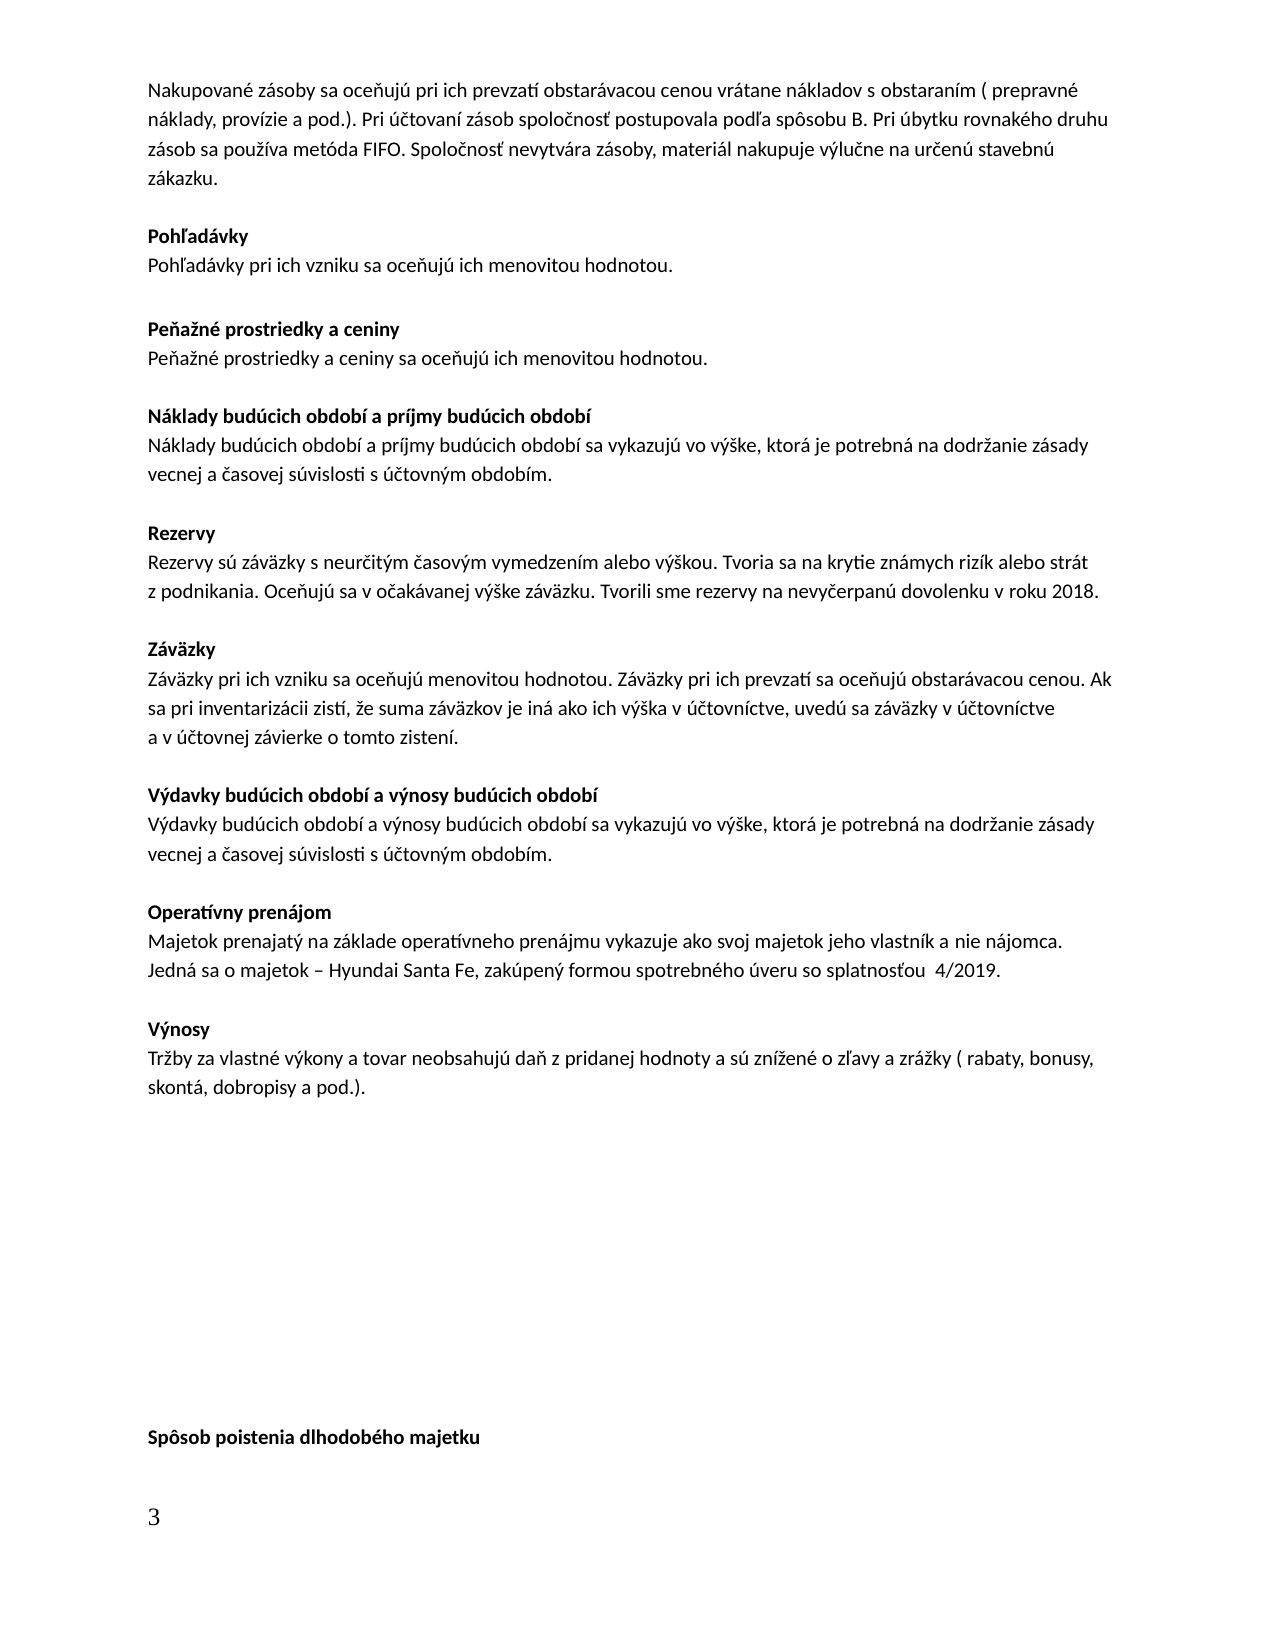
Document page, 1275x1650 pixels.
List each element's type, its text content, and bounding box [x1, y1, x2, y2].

text Výdavky budúcich období a výnosy budúcich období [148, 779, 1127, 808]
text Operatívny prenájom [148, 895, 1127, 924]
text Jedná sa o majetok – Hyundai Santa Fe, zakúpený formou spotrebného úveru so splatnosťou 4/2019. [148, 954, 1127, 983]
text Rezervy [148, 516, 1127, 545]
text Peňažné prostriedky a ceniny sa oceňujú ich menovitou hodnotou. [148, 341, 1127, 370]
text Náklady budúcich období a príjmy budúcich období [148, 399, 1127, 429]
text Peňažné prostriedky a ceniny [148, 312, 1127, 341]
text Nakupované zásoby sa oceňujú pri ich prevzatí obstarávacou cenou vrátane nákladov s obstaraním ( prepravné náklady, provízie a pod.). Pri účtovaní zásob spoločnosť postupovala podľa spôsobu B. Pri úbytku rovnakého druhu zásob sa používa metóda FIFO. Spoločnosť nevytvára zásoby, materiál nakupuje výlučne na určenú stavebnú zákazku. [148, 74, 1127, 190]
text Majetok prenajatý na základe operatívneho prenájmu vykazuje ako svoj majetok jeho vlastník a nie nájomca. [148, 924, 1127, 954]
text Pohľadávky pri ich vzniku sa oceňujú ich menovitou hodnotou. [148, 249, 1127, 278]
text Tržby za vlastné výkony a tovar neobsahujú daň z pridanej hodnoty a sú znížené o zľavy a zrážky ( rabaty, bonusy, skontá, dobropisy a pod.). [148, 1041, 1127, 1099]
text Spôsob poistenia dlhodobého majetku [148, 1420, 1127, 1449]
text Rezervy sú záväzky s neurčitým časovým vymedzením alebo výškou. Tvoria sa na krytie známych rizík alebo strát z podnikania. Oceňujú sa v očakávanej výške záväzku. Tvorili sme rezervy na nevyčerpanú dovolenku v roku 2018. [148, 545, 1127, 604]
text Pohľadávky [148, 219, 1127, 249]
text Záväzky [148, 633, 1127, 662]
text Výdavky budúcich období a výnosy budúcich období sa vykazujú vo výške, ktorá je potrebná na dodržanie zásady vecnej a časovej súvislosti s účtovným obdobím. [148, 808, 1127, 866]
text Náklady budúcich období a príjmy budúcich období sa vykazujú vo výške, ktorá je potrebná na dodržanie zásady vecnej a časovej súvislosti s účtovným obdobím. [148, 429, 1127, 487]
text Záväzky pri ich vzniku sa oceňujú menovitou hodnotou. Záväzky pri ich prevzatí sa oceňujú obstarávacou cenou. Ak sa pri inventarizácii zistí, že suma záväzkov je iná ako ich výška v účtovníctve, uvedú sa záväzky v účtovníctve a v účtovnej závierke o tomto zistení. [148, 662, 1127, 749]
text Výnosy [148, 1012, 1127, 1041]
